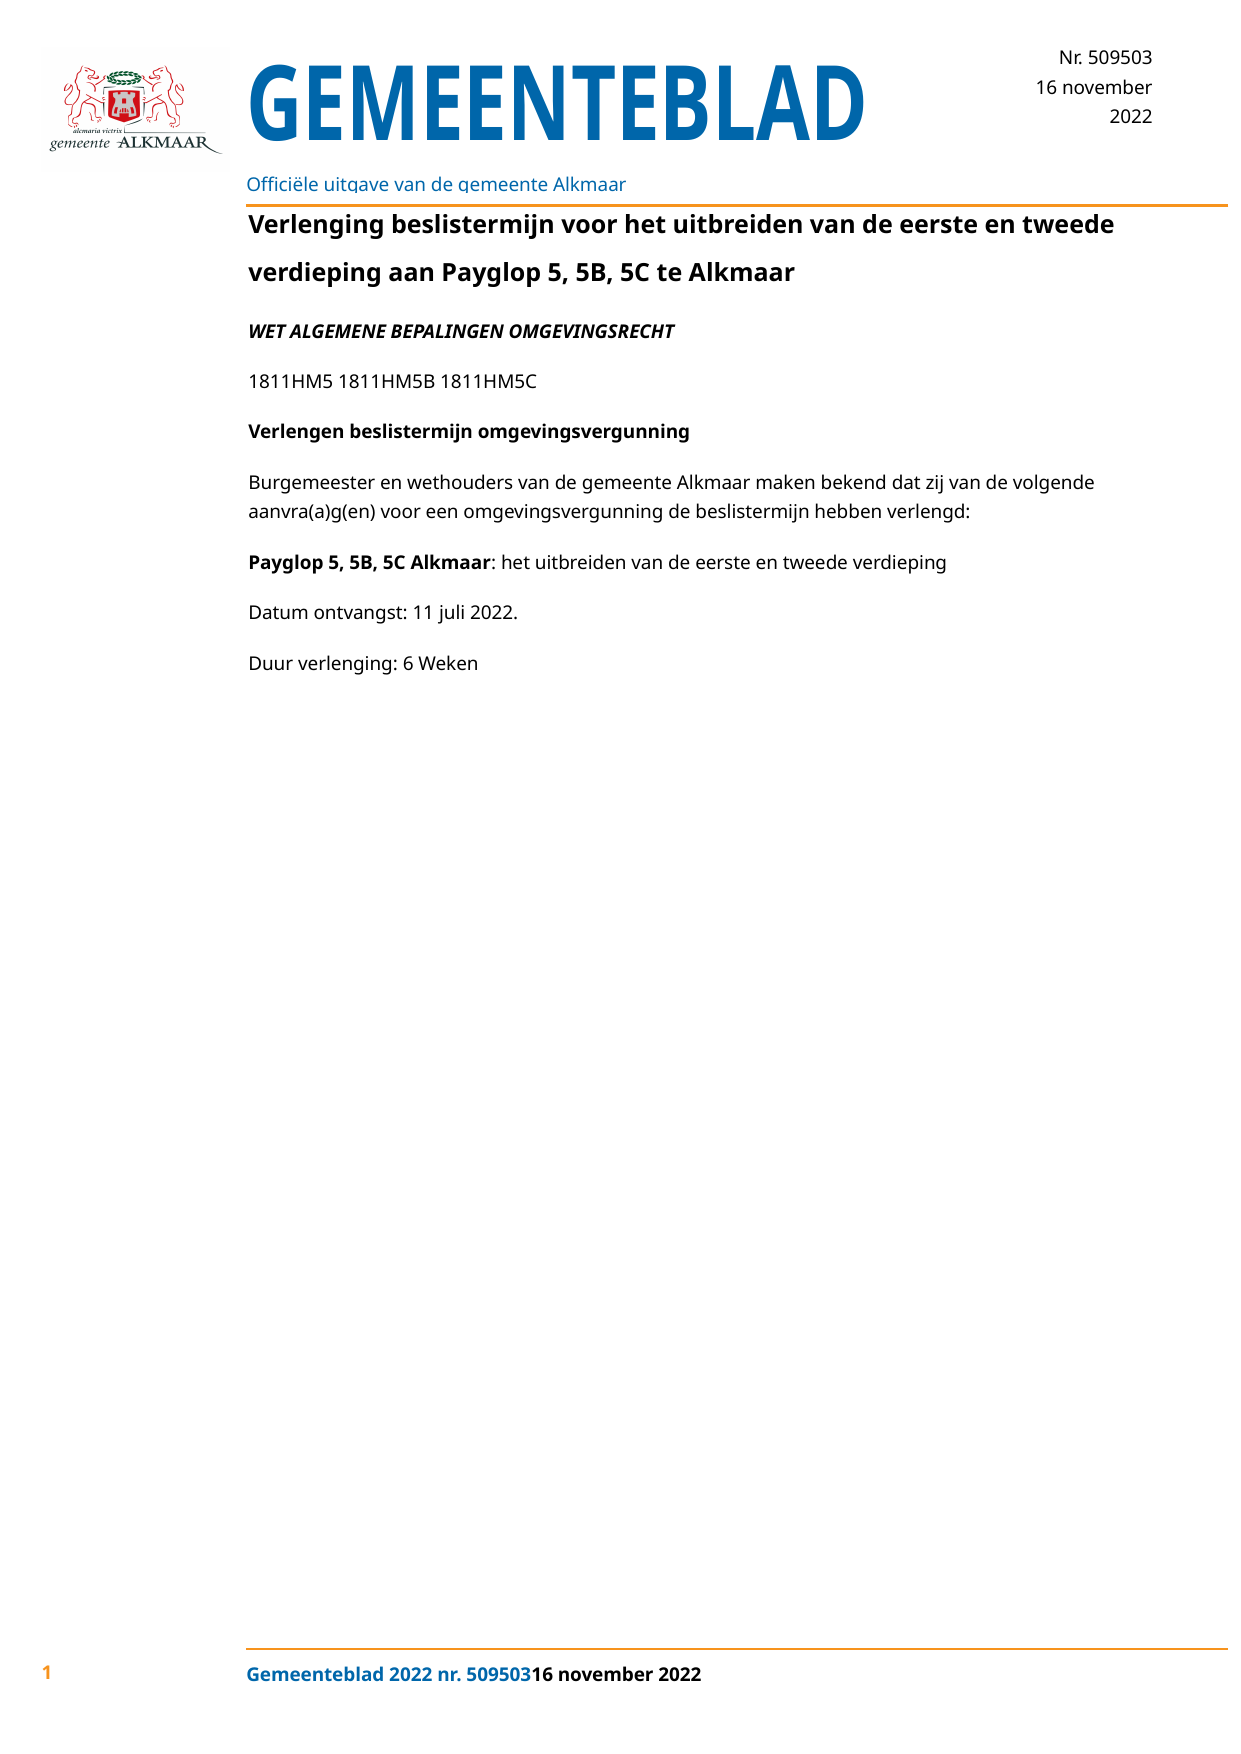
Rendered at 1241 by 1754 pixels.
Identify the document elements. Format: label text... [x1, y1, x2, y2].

text Verlengen beslistermijn omgevingsvergunning [248, 419, 1152, 444]
text Duur verlenging: 6 Weken [248, 650, 1152, 676]
text Burgemeester en wethouders van de gemeente Alkmaar maken bekend dat zij van de volgende aanvra(a)g(en) voor een omgevingsvergunning de beslistermijn hebben verlengd: [248, 469, 1152, 524]
text Payglop 5, 5B, 5C Alkmaar: het uitbreiden van de eerste en tweede verdieping [248, 549, 1152, 575]
text 1811HM5 1811HM5B 1811HM5C [248, 368, 1152, 394]
picture [41, 47, 231, 172]
text Datum ontvangst: 11 juli 2022. [248, 599, 1152, 625]
text Verlenging beslistermijn voor het uitbreiden van de eerste en tweede verdieping aan Payglop 5, 5B, 5C te Alkmaar [248, 207, 1152, 288]
text WET ALGEMENE BEPALINGEN OMGEVINGSRECHT [248, 318, 1152, 344]
